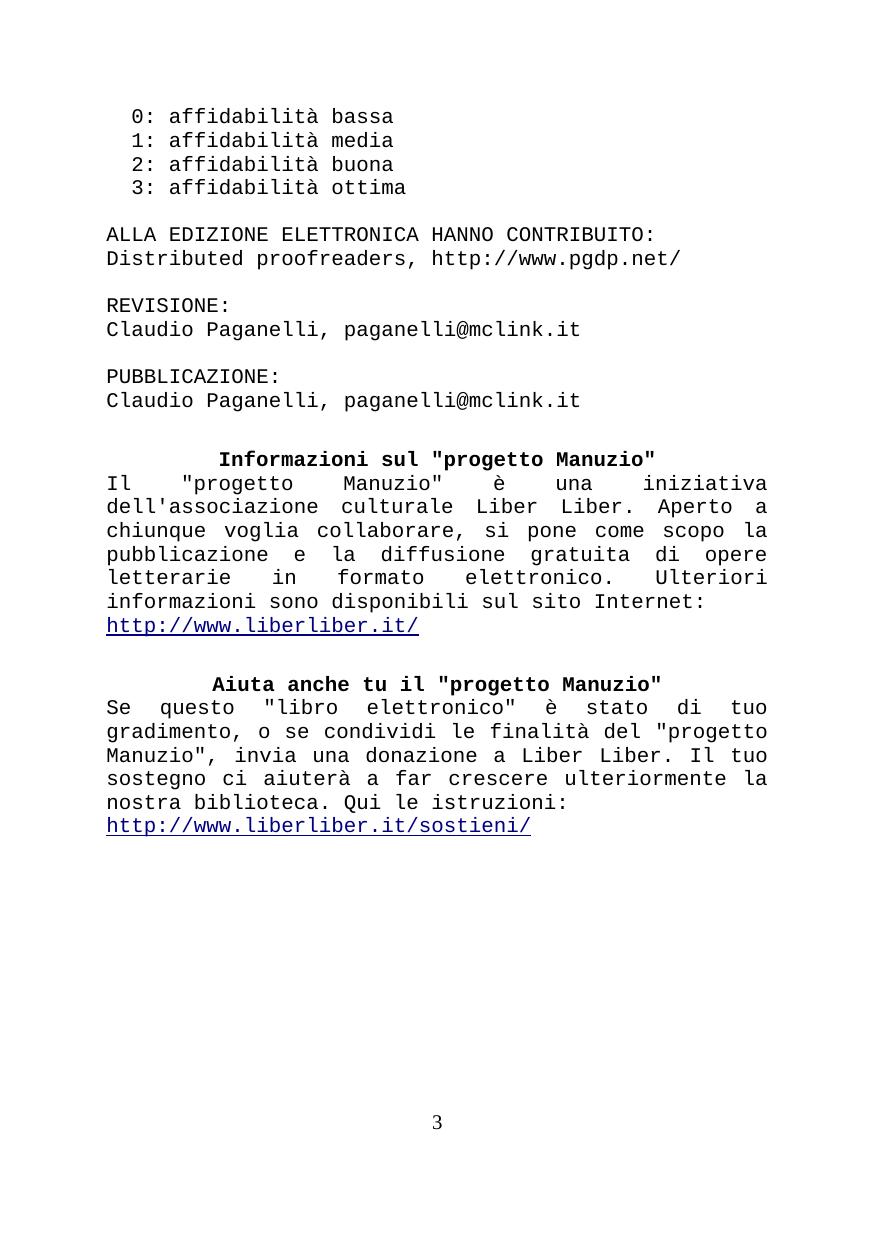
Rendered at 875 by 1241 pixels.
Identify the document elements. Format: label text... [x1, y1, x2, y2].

text PUBBLICAZIONE: [106, 366, 768, 390]
text Distributed proofreaders, http://www.pgdp.net/ [106, 248, 768, 272]
text 2: affidabilità buona [106, 153, 768, 177]
text http://www.liberliber.it/sostieni/ [106, 816, 768, 839]
text 3: affidabilità ottima [106, 177, 768, 201]
text http://www.liberliber.it/ [106, 614, 768, 638]
text Il "progetto Manuzio" è una iniziativa dell'associazione culturale Liber Liber. Aperto a chiunque voglia collaborare, si pone come scopo la pubblicazione e la diffusione gratuita di opere letterarie in formato elettronico. Ulteriori informazioni sono disponibili sul sito Internet: [106, 473, 768, 614]
text Se questo "libro elettronico" è stato di tuo gradimento, o se condividi le finalità del "progetto Manuzio", invia una donazione a Liber Liber. Il tuo sostegno ci aiuterà a far crescere ulteriormente la nostra biblioteca. Qui le istruzioni: [106, 697, 768, 816]
text 1: affidabilità media [106, 130, 768, 153]
text 0: affidabilità bassa [106, 106, 768, 130]
text ALLA EDIZIONE ELETTRONICA HANNO CONTRIBUITO: [106, 224, 768, 248]
text Claudio Paganelli, paganelli@mclink.it [106, 319, 768, 343]
text Claudio Paganelli, paganelli@mclink.it [106, 390, 768, 414]
text Informazioni sul "progetto Manuzio" [106, 449, 768, 473]
text Aiuta anche tu il "progetto Manuzio" [106, 674, 768, 697]
text REVISIONE: [106, 295, 768, 319]
